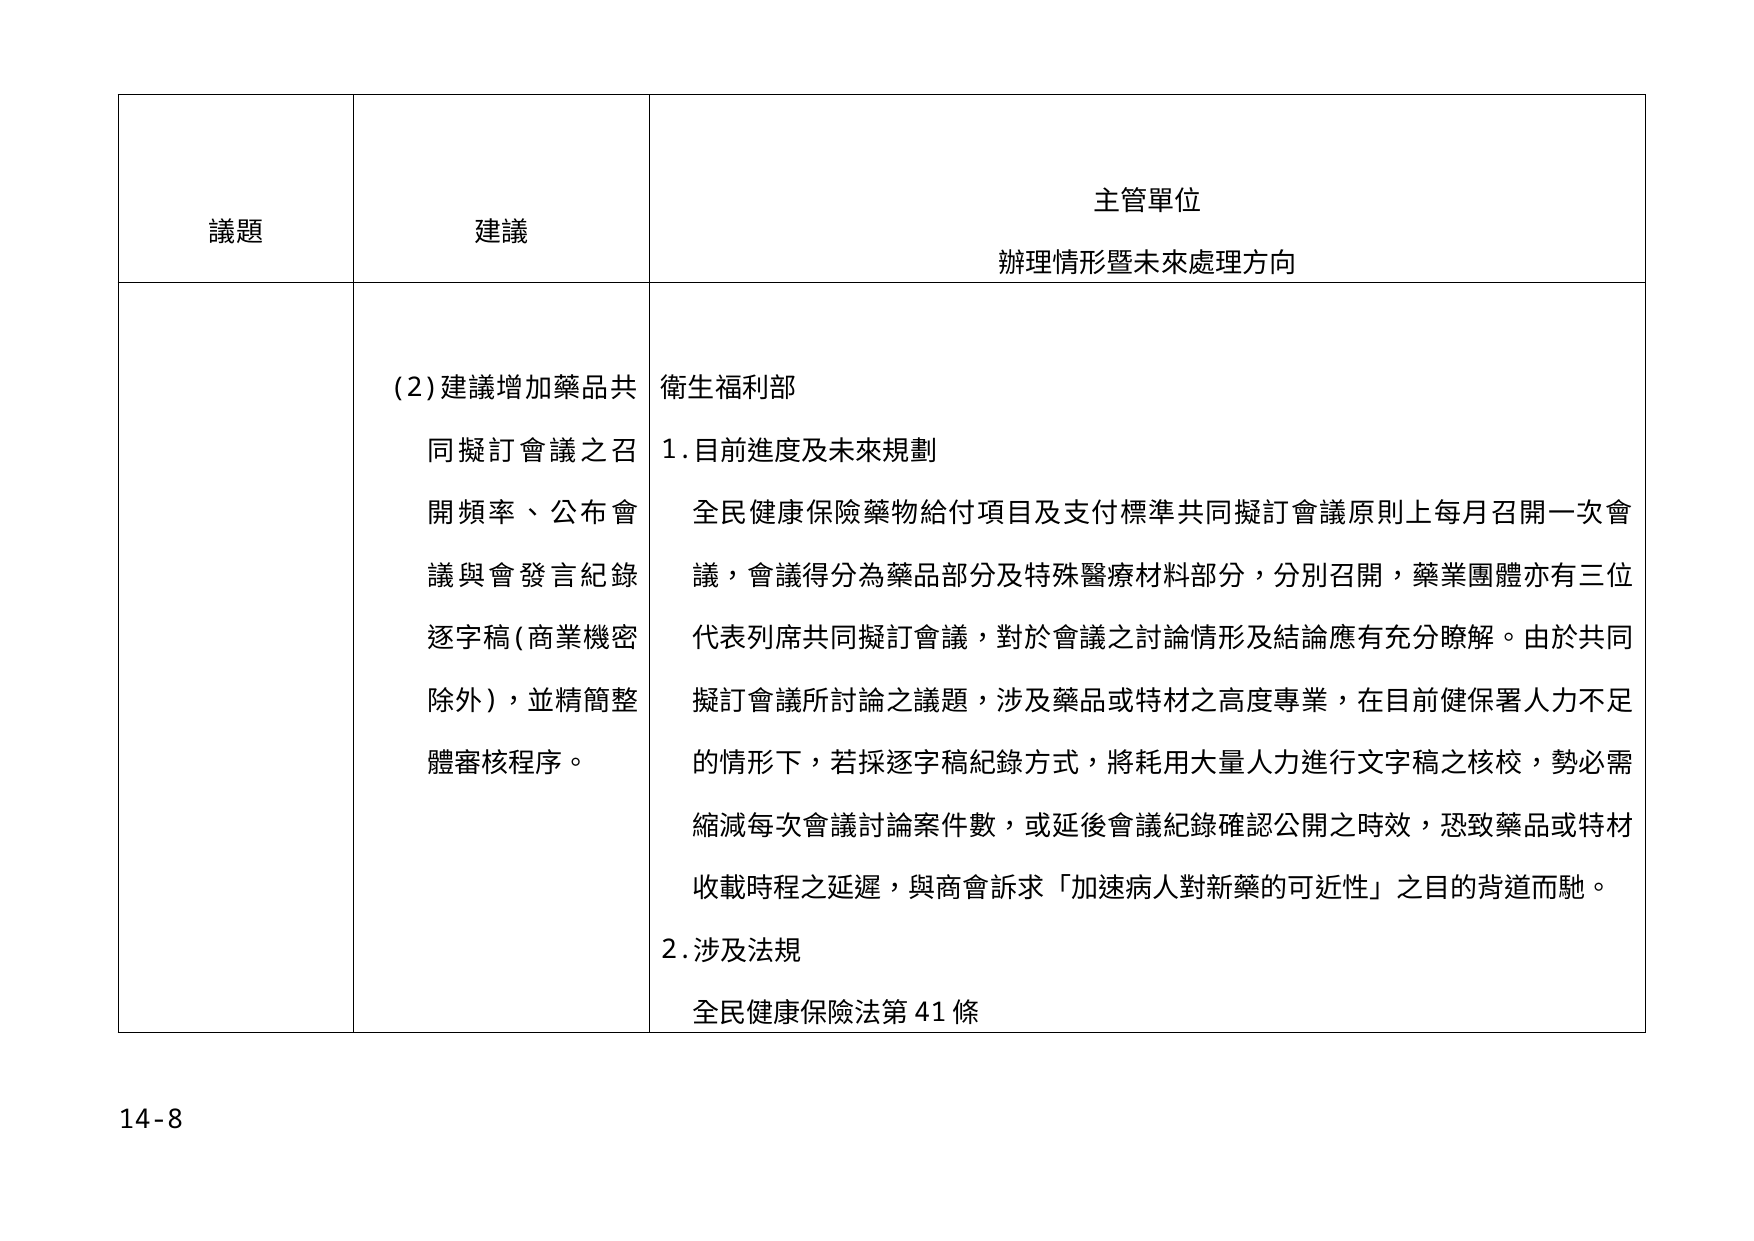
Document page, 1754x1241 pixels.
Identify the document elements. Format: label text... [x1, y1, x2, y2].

table_cell 衛生福利部 1.目前進度及未來規劃 全民健康保險藥物給付項目及支付標準共同擬訂會議原則上每月召開一次會議，會議得分為藥品部分及特殊醫療材料部分，分別召開，藥業團體亦有三位代表列席共同擬訂會議，對於會議之討論情形及結論應有充分瞭解。由於共同擬訂會議所討論之議題，涉及藥品或特材之高度專業，在目前健保署人力不足的情形下，若採逐字稿紀錄方式，將耗用大量人力進行文字稿之核校，勢必需縮減每次會議討論案件數，或延後會議紀錄確認公開之時效，恐致藥品或特材收載時程之延遲，與商會訴求「加速病人對新藥的可近性」之目的背道而馳。 2.涉及法規 全民健康保險法第41條 [650, 283, 1645, 1032]
table_header 主管單位 辦理情形暨未來處理方向 [650, 95, 1645, 282]
table_cell (2)建議增加藥品共同擬訂會議之召開頻率、公布會議與會發言紀錄逐字稿(商業機密除外)，並精簡整體審核程序。 [354, 283, 649, 1032]
table_header 議題 [119, 95, 353, 282]
table_cell [119, 283, 353, 1032]
table_header 建議 [354, 95, 649, 282]
